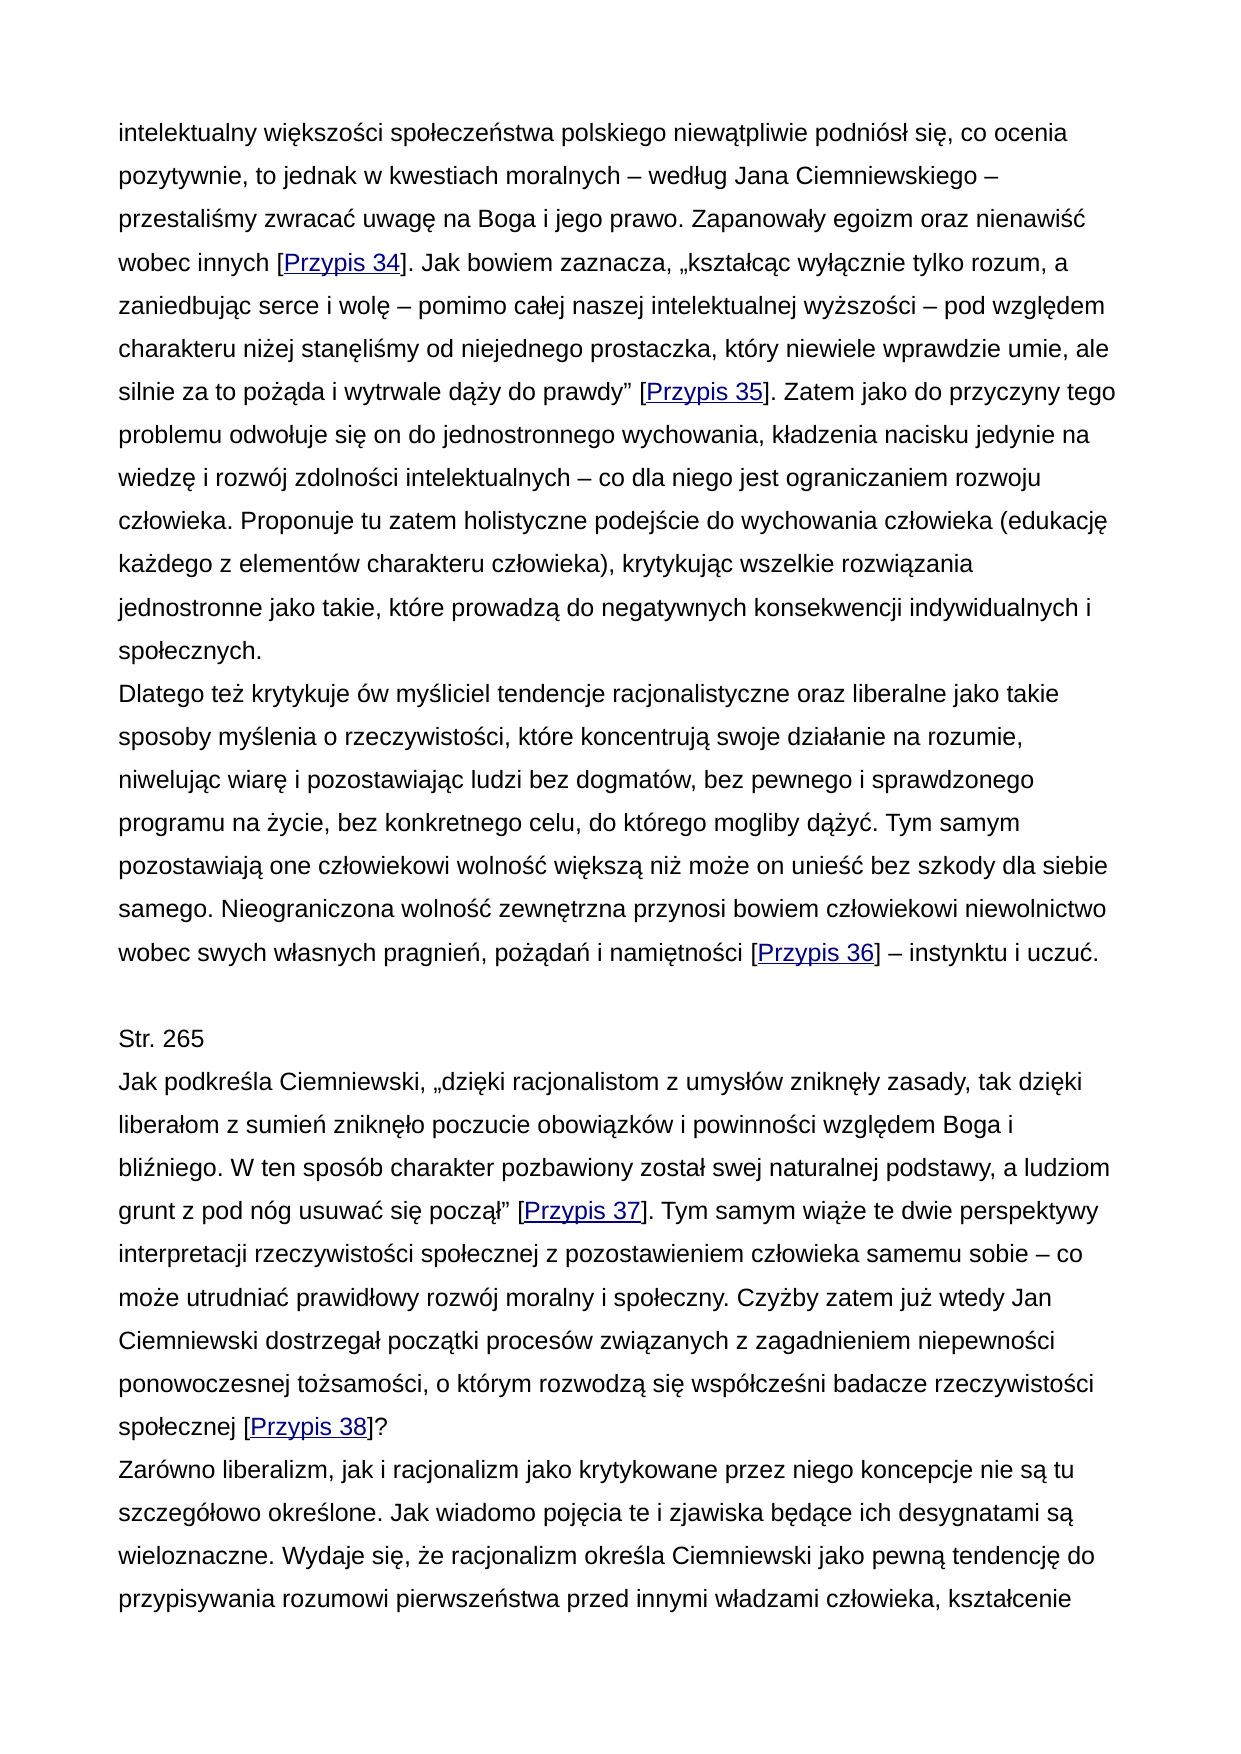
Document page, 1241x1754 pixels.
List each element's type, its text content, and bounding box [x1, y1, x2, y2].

text Jak podkreśla Ciemniewski, „dzięki racjonalistom z umysłów zniknęły zasady, tak dzięki liberałom z sumień zniknęło poczucie obowiązków i powinności względem Boga i bliźniego. W ten sposób charakter pozbawiony został swej naturalnej podstawy, a ludziom grunt z pod nóg usuwać się począł” [Przypis 37]. Tym samym wiąże te dwie perspektywy interpretacji rzeczywistości społecznej z pozostawieniem człowieka samemu sobie – co może utrudniać prawidłowy rozwój moralny i społeczny. Czyżby zatem już wtedy Jan Ciemniewski dostrzegał początki procesów związanych z zagadnieniem niepewności ponowoczesnej tożsamości, o którym rozwodzą się współcześni badacze rzeczywistości społecznej [Przypis 38]? [118, 1067, 1122, 1441]
text Dlatego też krytykuje ów myśliciel tendencje racjonalistyczne oraz liberalne jako takie sposoby myślenia o rzeczywistości, które koncentrują swoje działanie na rozumie, niwelując wiarę i pozostawiając ludzi bez dogmatów, bez pewnego i sprawdzonego programu na życie, bez konkretnego celu, do którego mogliby dążyć. Tym samym pozostawiają one człowiekowi wolność większą niż może on unieść bez szkody dla siebie samego. Nieograniczona wolność zewnętrzna przynosi bowiem człowiekowi niewolnictwo wobec swych własnych pragnień, pożądań i namiętności [Przypis 36] – instynktu i uczuć. [118, 679, 1122, 966]
text Str. 265 [118, 1024, 1122, 1052]
text Zarówno liberalizm, jak i racjonalizm jako krytykowane przez niego koncepcje nie są tu szczegółowo określone. Jak wiadomo pojęcia te i zjawiska będące ich desygnatami są wieloznaczne. Wydaje się, że racjonalizm określa Ciemniewski jako pewną tendencję do przypisywania rozumowi pierwszeństwa przed innymi władzami człowieka, kształcenie [118, 1455, 1122, 1613]
text intelektualny większości społeczeństwa polskiego niewątpliwie podniósł się, co ocenia pozytywnie, to jednak w kwestiach moralnych – według Jana Ciemniewskiego – przestaliśmy zwracać uwagę na Boga i jego prawo. Zapanowały egoizm oraz nienawiść wobec innych [Przypis 34]. Jak bowiem zaznacza, „kształcąc wyłącznie tylko rozum, a zaniedbując serce i wolę – pomimo całej naszej intelektualnej wyższości – pod względem charakteru niżej stanęliśmy od niejednego prostaczka, który niewiele wprawdzie umie, ale silnie za to pożąda i wytrwale dąży do prawdy” [Przypis 35]. Zatem jako do przyczyny tego problemu odwołuje się on do jednostronnego wychowania, kładzenia nacisku jedynie na wiedzę i rozwój zdolności intelektualnych – co dla niego jest ograniczaniem rozwoju człowieka. Proponuje tu zatem holistyczne podejście do wychowania człowieka (edukację każdego z elementów charakteru człowieka), krytykując wszelkie rozwiązania jednostronne jako takie, które prowadzą do negatywnych konsekwencji indywidualnych i społecznych. [118, 118, 1122, 664]
